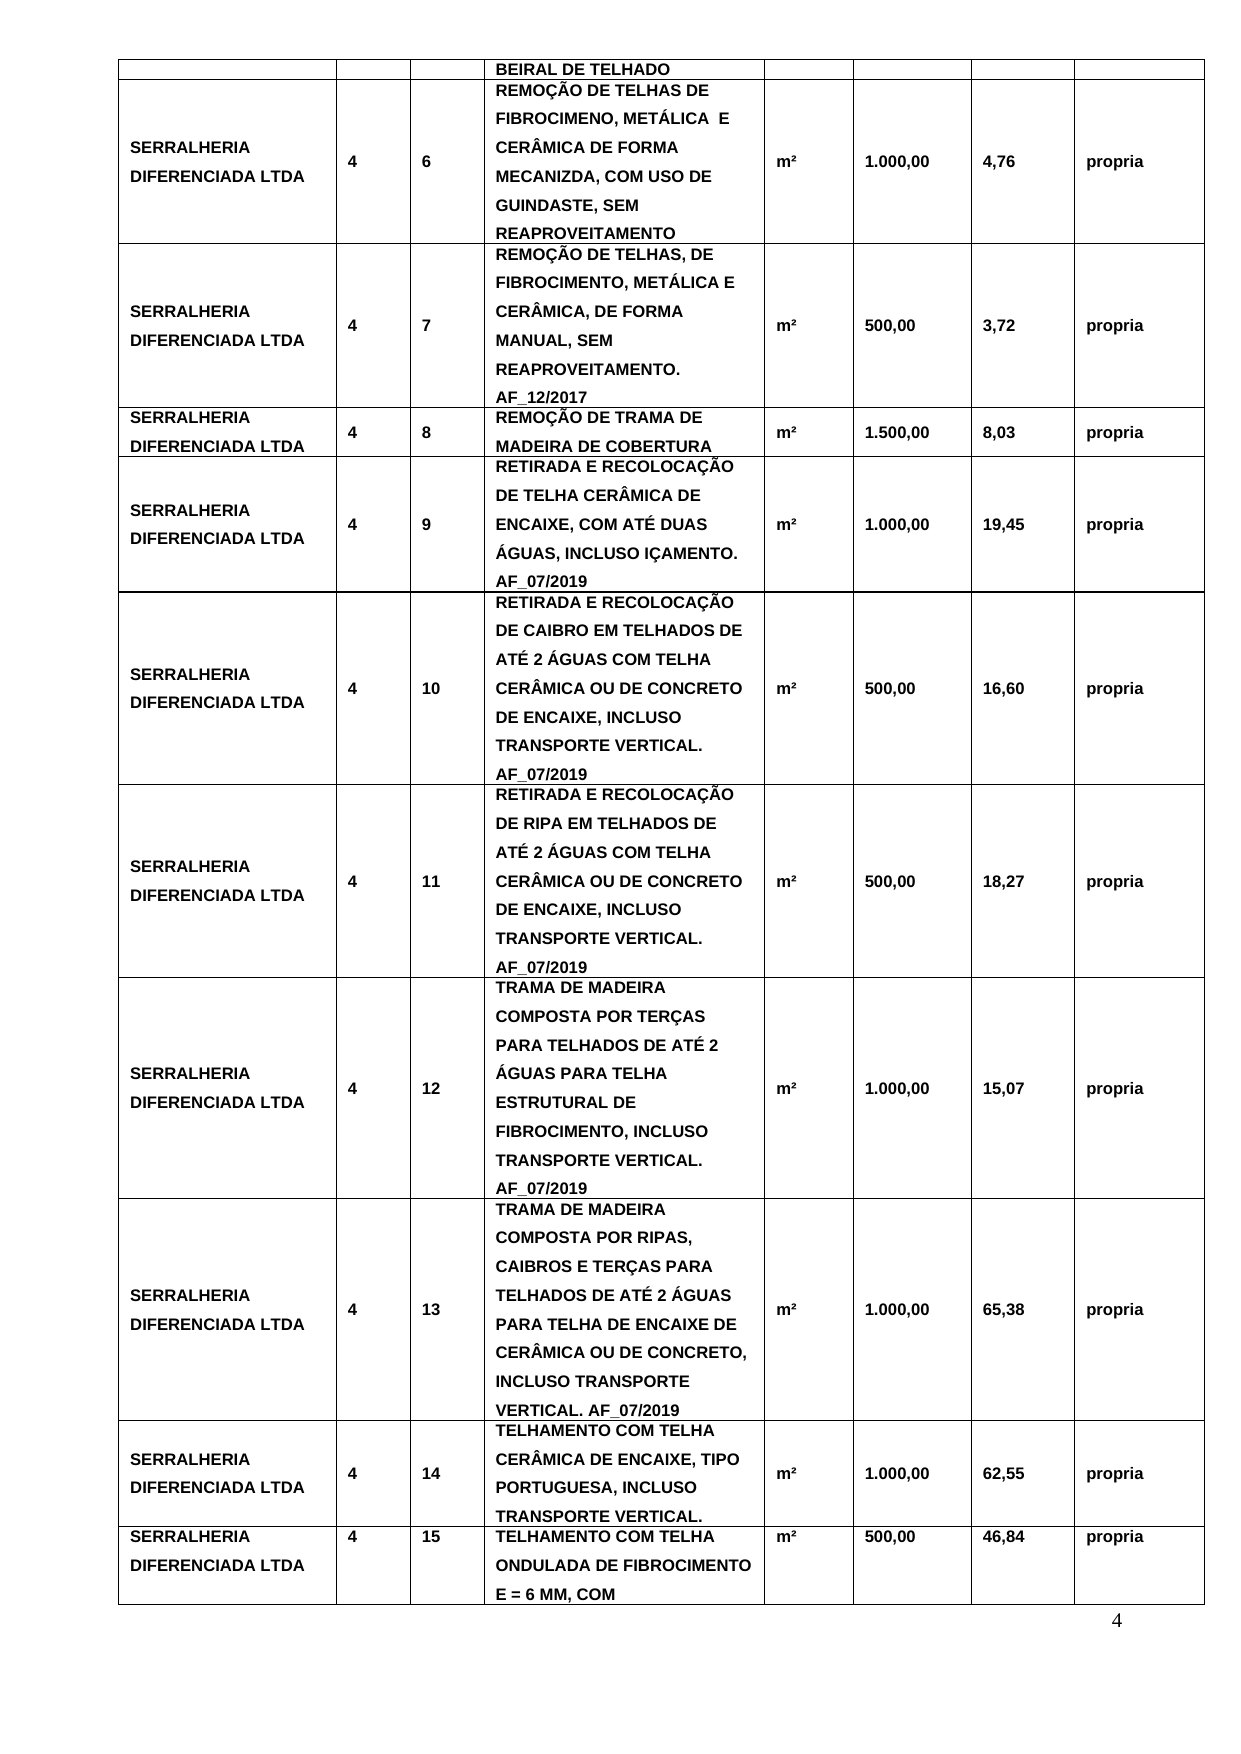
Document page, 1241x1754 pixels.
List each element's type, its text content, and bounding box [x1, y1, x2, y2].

table_cell propria [1075, 1527, 1204, 1604]
table_cell 500,00 [854, 1527, 971, 1604]
table_cell propria [1075, 978, 1204, 1198]
table_cell m² [765, 1421, 853, 1526]
table_cell m² [765, 785, 853, 977]
table_cell REMOÇÃO DE TELHAS DE FIBROCIMENO, METÁLICA E CERÂMICA DE FORMA MECANIZDA, COM USO DE GUINDASTE, SEM REAPROVEITAMENTO [485, 80, 764, 243]
table_cell 500,00 [854, 244, 971, 407]
table_cell 4 [337, 1527, 410, 1604]
table_cell TRAMA DE MADEIRA COMPOSTA POR TERÇAS PARA TELHADOS DE ATÉ 2 ÁGUAS PARA TELHA ESTRUTURAL DE FIBROCIMENTO, INCLUSO TRANSPORTE VERTICAL. AF_07/2019 [485, 978, 764, 1198]
table_cell m² [765, 244, 853, 407]
table_cell 11 [411, 785, 484, 977]
table_cell m² [765, 1199, 853, 1420]
table_cell SERRALHERIA DIFERENCIADA LTDA [119, 785, 336, 977]
table_cell 4 [337, 244, 410, 407]
table_cell propria [1075, 785, 1204, 977]
table_cell [1075, 60, 1204, 79]
table_cell 62,55 [972, 1421, 1074, 1526]
table_cell 18,27 [972, 785, 1074, 977]
table_cell RETIRADA E RECOLOCAÇÃO DE RIPA EM TELHADOS DE ATÉ 2 ÁGUAS COM TELHA CERÂMICA OU DE CONCRETO DE ENCAIXE, INCLUSO TRANSPORTE VERTICAL. AF_07/2019 [485, 785, 764, 977]
table_cell REMOÇÃO DE TELHAS, DE FIBROCIMENTO, METÁLICA E CERÂMICA, DE FORMA MANUAL, SEM REAPROVEITAMENTO. AF_12/2017 [485, 244, 764, 407]
table_cell SERRALHERIA DIFERENCIADA LTDA [119, 1527, 336, 1604]
table_cell propria [1075, 593, 1204, 784]
table_cell 1.000,00 [854, 457, 971, 591]
table_cell propria [1075, 408, 1204, 456]
table_cell m² [765, 978, 853, 1198]
table_cell 4 [337, 785, 410, 977]
table_cell 16,60 [972, 593, 1074, 784]
table_cell 9 [411, 457, 484, 591]
table_cell 8 [411, 408, 484, 456]
table_cell SERRALHERIA DIFERENCIADA LTDA [119, 80, 336, 243]
table_cell 15,07 [972, 978, 1074, 1198]
table_cell 4 [337, 408, 410, 456]
table_cell 4 [337, 80, 410, 243]
table_cell 1.000,00 [854, 80, 971, 243]
table_cell 1.000,00 [854, 1199, 971, 1420]
table_cell [337, 60, 410, 79]
table_cell [119, 60, 336, 79]
table_cell 12 [411, 978, 484, 1198]
table_cell 4,76 [972, 80, 1074, 243]
table_cell 1.000,00 [854, 978, 971, 1198]
table_cell 19,45 [972, 457, 1074, 591]
table_cell SERRALHERIA DIFERENCIADA LTDA [119, 593, 336, 784]
table_cell TRAMA DE MADEIRA COMPOSTA POR RIPAS, CAIBROS E TERÇAS PARA TELHADOS DE ATÉ 2 ÁGUAS PARA TELHA DE ENCAIXE DE CERÂMICA OU DE CONCRETO, INCLUSO TRANSPORTE VERTICAL. AF_07/2019 [485, 1199, 764, 1420]
table_cell 4 [337, 978, 410, 1198]
table_cell 10 [411, 593, 484, 784]
table_cell [765, 60, 853, 79]
table_cell 13 [411, 1199, 484, 1420]
table_cell [411, 60, 484, 79]
table_cell propria [1075, 80, 1204, 243]
table_cell m² [765, 457, 853, 591]
table_cell 3,72 [972, 244, 1074, 407]
table_cell [972, 60, 1074, 79]
table_cell m² [765, 593, 853, 784]
table_cell m² [765, 1527, 853, 1604]
table_cell 1.000,00 [854, 1421, 971, 1526]
table_cell 65,38 [972, 1199, 1074, 1420]
table_cell 4 [337, 1421, 410, 1526]
table_cell RETIRADA E RECOLOCAÇÃO DE CAIBRO EM TELHADOS DE ATÉ 2 ÁGUAS COM TELHA CERÂMICA OU DE CONCRETO DE ENCAIXE, INCLUSO TRANSPORTE VERTICAL. AF_07/2019 [485, 593, 764, 784]
table_cell propria [1075, 244, 1204, 407]
table_cell m² [765, 80, 853, 243]
table_cell SERRALHERIA DIFERENCIADA LTDA [119, 1199, 336, 1420]
table_cell propria [1075, 1421, 1204, 1526]
table_cell 4 [337, 593, 410, 784]
table_cell 4 [337, 457, 410, 591]
table_cell [854, 60, 971, 79]
table_cell 6 [411, 80, 484, 243]
table_cell BEIRAL DE TELHADO [485, 60, 764, 79]
table_cell REMOÇÃO DE TRAMA DE MADEIRA DE COBERTURA [485, 408, 764, 456]
table_cell 1.500,00 [854, 408, 971, 456]
table_cell SERRALHERIA DIFERENCIADA LTDA [119, 244, 336, 407]
table_cell RETIRADA E RECOLOCAÇÃO DE TELHA CERÂMICA DE ENCAIXE, COM ATÉ DUAS ÁGUAS, INCLUSO IÇAMENTO. AF_07/2019 [485, 457, 764, 591]
table_cell 7 [411, 244, 484, 407]
table_cell 15 [411, 1527, 484, 1604]
table_cell SERRALHERIA DIFERENCIADA LTDA [119, 408, 336, 456]
table_cell SERRALHERIA DIFERENCIADA LTDA [119, 978, 336, 1198]
table_cell TELHAMENTO COM TELHA ONDULADA DE FIBROCIMENTO E = 6 MM, COM [485, 1527, 764, 1604]
table_cell 4 [337, 1199, 410, 1420]
table_cell SERRALHERIA DIFERENCIADA LTDA [119, 457, 336, 591]
table_cell SERRALHERIA DIFERENCIADA LTDA [119, 1421, 336, 1526]
table_cell 500,00 [854, 593, 971, 784]
table_cell 14 [411, 1421, 484, 1526]
table_cell 500,00 [854, 785, 971, 977]
table_cell 8,03 [972, 408, 1074, 456]
table_cell TELHAMENTO COM TELHA CERÂMICA DE ENCAIXE, TIPO PORTUGUESA, INCLUSO TRANSPORTE VERTICAL. [485, 1421, 764, 1526]
table_cell m² [765, 408, 853, 456]
table_cell propria [1075, 1199, 1204, 1420]
table_cell propria [1075, 457, 1204, 591]
table_cell 46,84 [972, 1527, 1074, 1604]
